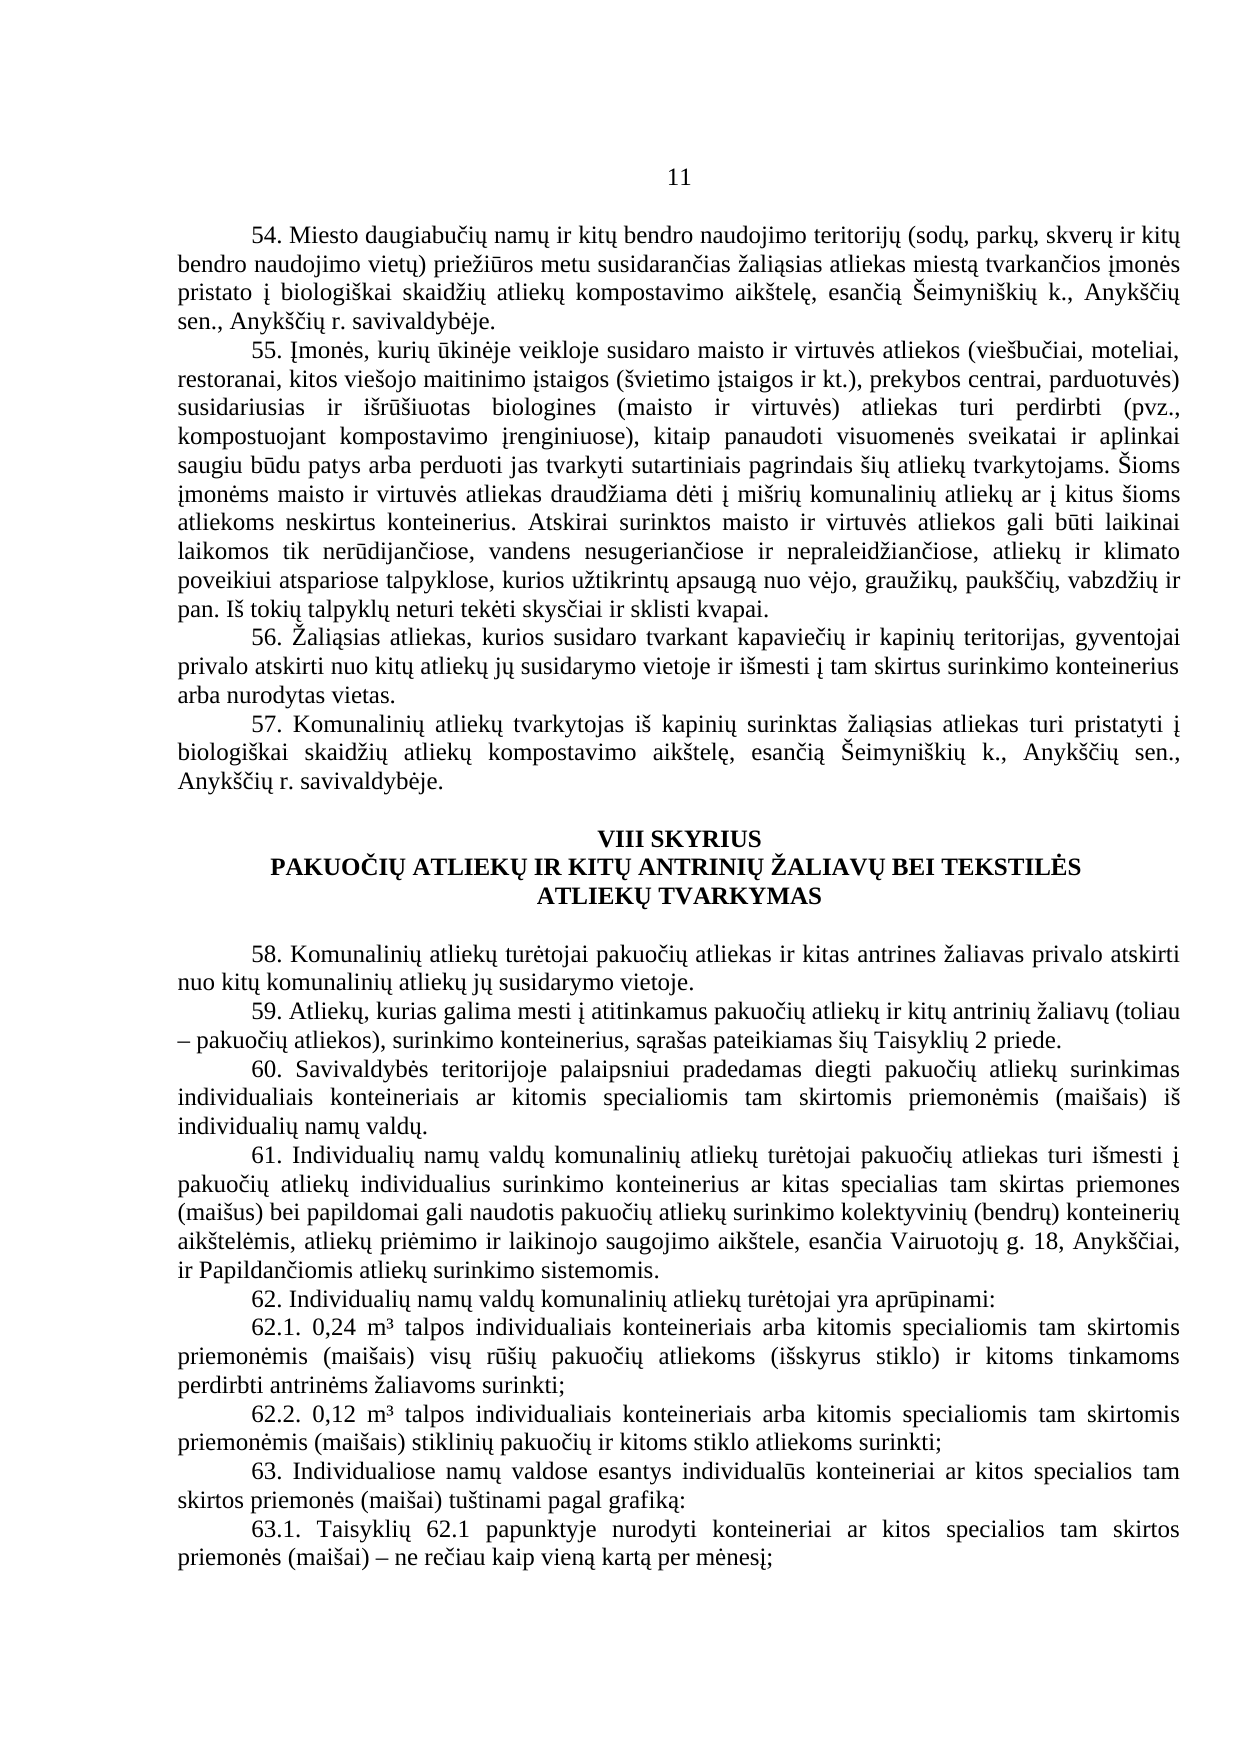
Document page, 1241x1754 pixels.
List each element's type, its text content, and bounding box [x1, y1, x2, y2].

text 63.1. Taisyklių 62.1 papunktyje nurodyti konteineriai ar kitos specialios tam skirtos priemonės (maišai) – ne rečiau kaip vieną kartą per mėnesį; [177, 1514, 1181, 1571]
text PAKUOČIŲ ATLIEKŲ IR KITŲ ANTRINIŲ ŽALIAVŲ BEI TEKSTILĖS [177, 852, 1181, 881]
text 62. Individualių namų valdų komunalinių atliekų turėtojai yra aprūpinami: [177, 1284, 1181, 1312]
text VIII SKYRIUS [177, 824, 1181, 852]
text 62.2. 0,12 m³ talpos individualiais konteineriais arba kitomis specialiomis tam skirtomis priemonėmis (maišais) stiklinių pakuočių ir kitoms stiklo atliekoms surinkti; [177, 1399, 1181, 1456]
text 56. Žaliąsias atliekas, kurios susidaro tvarkant kapaviečių ir kapinių teritorijas, gyventojai privalo atskirti nuo kitų atliekų jų susidarymo vietoje ir išmesti į tam skirtus surinkimo konteinerius arba nurodytas vietas. [177, 622, 1181, 709]
text 55. Įmonės, kurių ūkinėje veikloje susidaro maisto ir virtuvės atliekos (viešbučiai, moteliai, restoranai, kitos viešojo maitinimo įstaigos (švietimo įstaigos ir kt.), prekybos centrai, parduotuvės) susidariusias ir išrūšiuotas biologines (maisto ir virtuvės) atliekas turi perdirbti (pvz., kompostuojant kompostavimo įrenginiuose), kitaip panaudoti visuomenės sveikatai ir aplinkai saugiu būdu patys arba perduoti jas tvarkyti sutartiniais pagrindais šių atliekų tvarkytojams. Šioms įmonėms maisto ir virtuvės atliekas draudžiama dėti į mišrių komunalinių atliekų ar į kitus šioms atliekoms neskirtus konteinerius. Atskirai surinktos maisto ir virtuvės atliekos gali būti laikinai laikomos tik nerūdijančiose, vandens nesugeriančiose ir nepraleidžiančiose, atliekų ir klimato poveikiui atspariose talpyklose, kurios užtikrintų apsaugą nuo vėjo, graužikų, paukščių, vabzdžių ir pan. Iš tokių talpyklų neturi tekėti skysčiai ir sklisti kvapai. [177, 335, 1181, 622]
text 62.1. 0,24 m³ talpos individualiais konteineriais arba kitomis specialiomis tam skirtomis priemonėmis (maišais) visų rūšių pakuočių atliekoms (išskyrus stiklo) ir kitoms tinkamoms perdirbti antrinėms žaliavoms surinkti; [177, 1312, 1181, 1399]
text 60. Savivaldybės teritorijoje palaipsniui pradedamas diegti pakuočių atliekų surinkimas individualiais konteineriais ar kitomis specialiomis tam skirtomis priemonėmis (maišais) iš individualių namų valdų. [177, 1054, 1181, 1140]
text 57. Komunalinių atliekų tvarkytojas iš kapinių surinktas žaliąsias atliekas turi pristatyti į biologiškai skaidžių atliekų kompostavimo aikštelę, esančią Šeimyniškių k., Anykščių sen., Anykščių r. savivaldybėje. [177, 709, 1181, 795]
text 58. Komunalinių atliekų turėtojai pakuočių atliekas ir kitas antrines žaliavas privalo atskirti nuo kitų komunalinių atliekų jų susidarymo vietoje. [177, 939, 1181, 996]
text 59. Atliekų, kurias galima mesti į atitinkamus pakuočių atliekų ir kitų antrinių žaliavų (toliau – pakuočių atliekos), surinkimo konteinerius, sąrašas pateikiamas šių Taisyklių 2 priede. [177, 996, 1181, 1054]
text ATLIEKŲ TVARKYMAS [177, 881, 1181, 910]
text 63. Individualiose namų valdose esantys individualūs konteineriai ar kitos specialios tam skirtos priemonės (maišai) tuštinami pagal grafiką: [177, 1456, 1181, 1514]
text 54. Miesto daugiabučių namų ir kitų bendro naudojimo teritorijų (sodų, parkų, skverų ir kitų bendro naudojimo vietų) priežiūros metu susidarančias žaliąsias atliekas miestą tvarkančios įmonės pristato į biologiškai skaidžių atliekų kompostavimo aikštelę, esančią Šeimyniškių k., Anykščių sen., Anykščių r. savivaldybėje. [177, 220, 1181, 335]
text 61. Individualių namų valdų komunalinių atliekų turėtojai pakuočių atliekas turi išmesti į pakuočių atliekų individualius surinkimo konteinerius ar kitas specialias tam skirtas priemones (maišus) bei papildomai gali naudotis pakuočių atliekų surinkimo kolektyvinių (bendrų) konteinerių aikštelėmis, atliekų priėmimo ir laikinojo saugojimo aikštele, esančia Vairuotojų g. 18, Anykščiai, ir Papildančiomis atliekų surinkimo sistemomis. [177, 1140, 1181, 1284]
